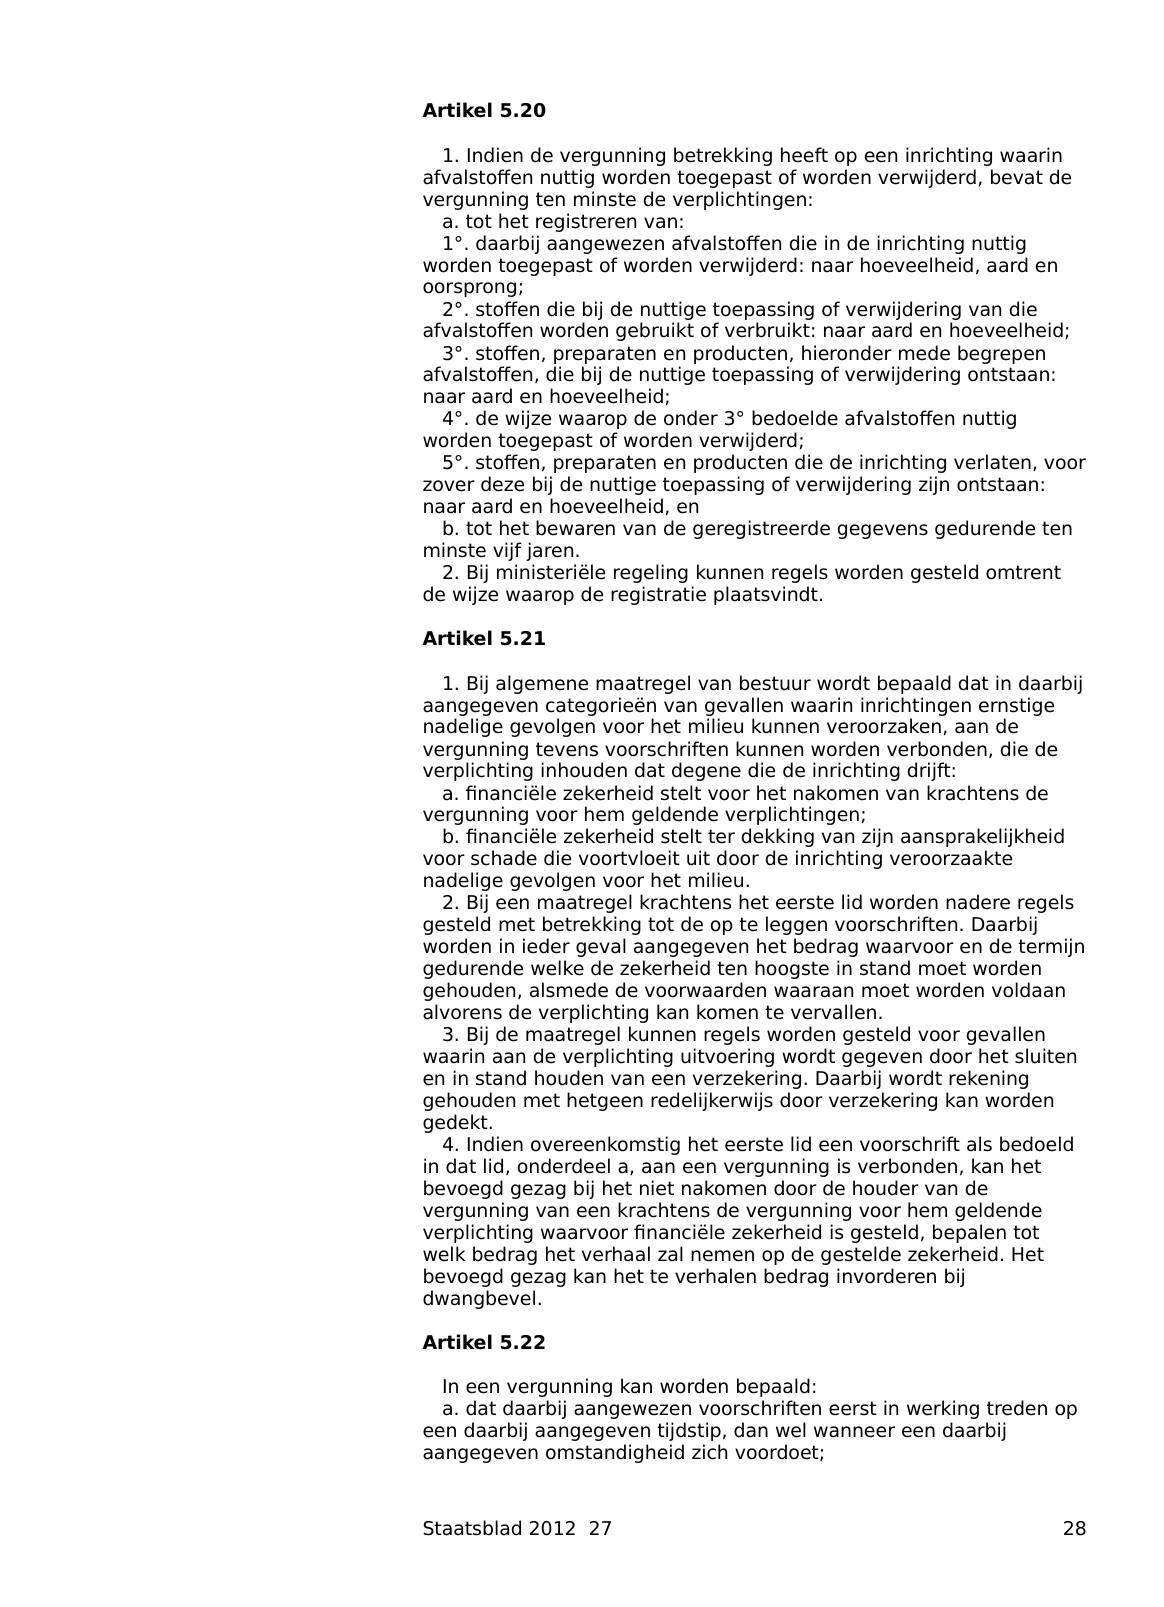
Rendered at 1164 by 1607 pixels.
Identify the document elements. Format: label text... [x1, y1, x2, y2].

text 3°. stoffen, preparaten en producten, hieronder mede begrepen afvalstoffen, die bij de nuttige toepassing of verwijdering ontstaan: naar aard en hoeveelheid; [422, 342, 1087, 408]
text 2. Bij een maatregel krachtens het eerste lid worden nadere regels gesteld met betrekking tot de op te leggen voorschriften. Daarbij worden in ieder geval aangegeven het bedrag waarvoor en de termijn gedurende welke de zekerheid ten hoogste in stand moet worden gehouden, alsmede de voorwaarden waaraan moet worden voldaan alvorens de verplichting kan komen te vervallen. [422, 892, 1087, 1024]
text 4. Indien overeenkomstig het eerste lid een voorschrift als bedoeld in dat lid, onderdeel a, aan een vergunning is verbonden, kan het bevoegd gezag bij het niet nakomen door de houder van de vergunning van een krachtens de vergunning voor hem geldende verplichting waarvoor financiële zekerheid is gesteld, bepalen tot welk bedrag het verhaal zal nemen op de gestelde zekerheid. Het bevoegd gezag kan het te verhalen bedrag invorderen bij dwangbevel. [422, 1134, 1087, 1310]
text a. financiële zekerheid stelt voor het nakomen van krachtens de vergunning voor hem geldende verplichtingen; [422, 782, 1087, 826]
subtitle Artikel 5.20 [422, 100, 1087, 122]
text 5°. stoffen, preparaten en producten die de inrichting verlaten, voor zover deze bij de nuttige toepassing of verwijdering zijn ontstaan: naar aard en hoeveelheid, en [422, 452, 1087, 518]
text 4°. de wijze waarop de onder 3° bedoelde afvalstoffen nuttig worden toegepast of worden verwijderd; [422, 408, 1087, 452]
text b. tot het bewaren van de geregistreerde gegevens gedurende ten minste vijf jaren. [422, 518, 1087, 562]
text a. tot het registreren van: [422, 211, 1087, 232]
text b. financiële zekerheid stelt ter dekking van zijn aansprakelijkheid voor schade die voortvloeit uit door de inrichting veroorzaakte nadelige gevolgen voor het milieu. [422, 826, 1087, 892]
text 2. Bij ministeriële regeling kunnen regels worden gesteld omtrent de wijze waarop de registratie plaatsvindt. [422, 562, 1087, 606]
text In een vergunning kan worden bepaald: [422, 1376, 1087, 1398]
text 1. Indien de vergunning betrekking heeft op een inrichting waarin afvalstoffen nuttig worden toegepast of worden verwijderd, bevat de vergunning ten minste de verplichtingen: [422, 144, 1087, 211]
subtitle Artikel 5.21 [422, 628, 1087, 650]
text 3. Bij de maatregel kunnen regels worden gesteld voor gevallen waarin aan de verplichting uitvoering wordt gegeven door het sluiten en in stand houden van een verzekering. Daarbij wordt rekening gehouden met hetgeen redelijkerwijs door verzekering kan worden gedekt. [422, 1024, 1087, 1134]
text 1°. daarbij aangewezen afvalstoffen die in de inrichting nuttig worden toegepast of worden verwijderd: naar hoeveelheid, aard en oorsprong; [422, 232, 1087, 298]
text a. dat daarbij aangewezen voorschriften eerst in werking treden op een daarbij aangegeven tijdstip, dan wel wanneer een daarbij aangegeven omstandigheid zich voordoet; [422, 1398, 1087, 1464]
text 1. Bij algemene maatregel van bestuur wordt bepaald dat in daarbij aangegeven categorieën van gevallen waarin inrichtingen ernstige nadelige gevolgen voor het milieu kunnen veroorzaken, aan de vergunning tevens voorschriften kunnen worden verbonden, die de verplichting inhouden dat degene die de inrichting drijft: [422, 672, 1087, 782]
subtitle Artikel 5.22 [422, 1332, 1087, 1354]
text 2°. stoffen die bij de nuttige toepassing of verwijdering van die afvalstoffen worden gebruikt of verbruikt: naar aard en hoeveelheid; [422, 298, 1087, 342]
